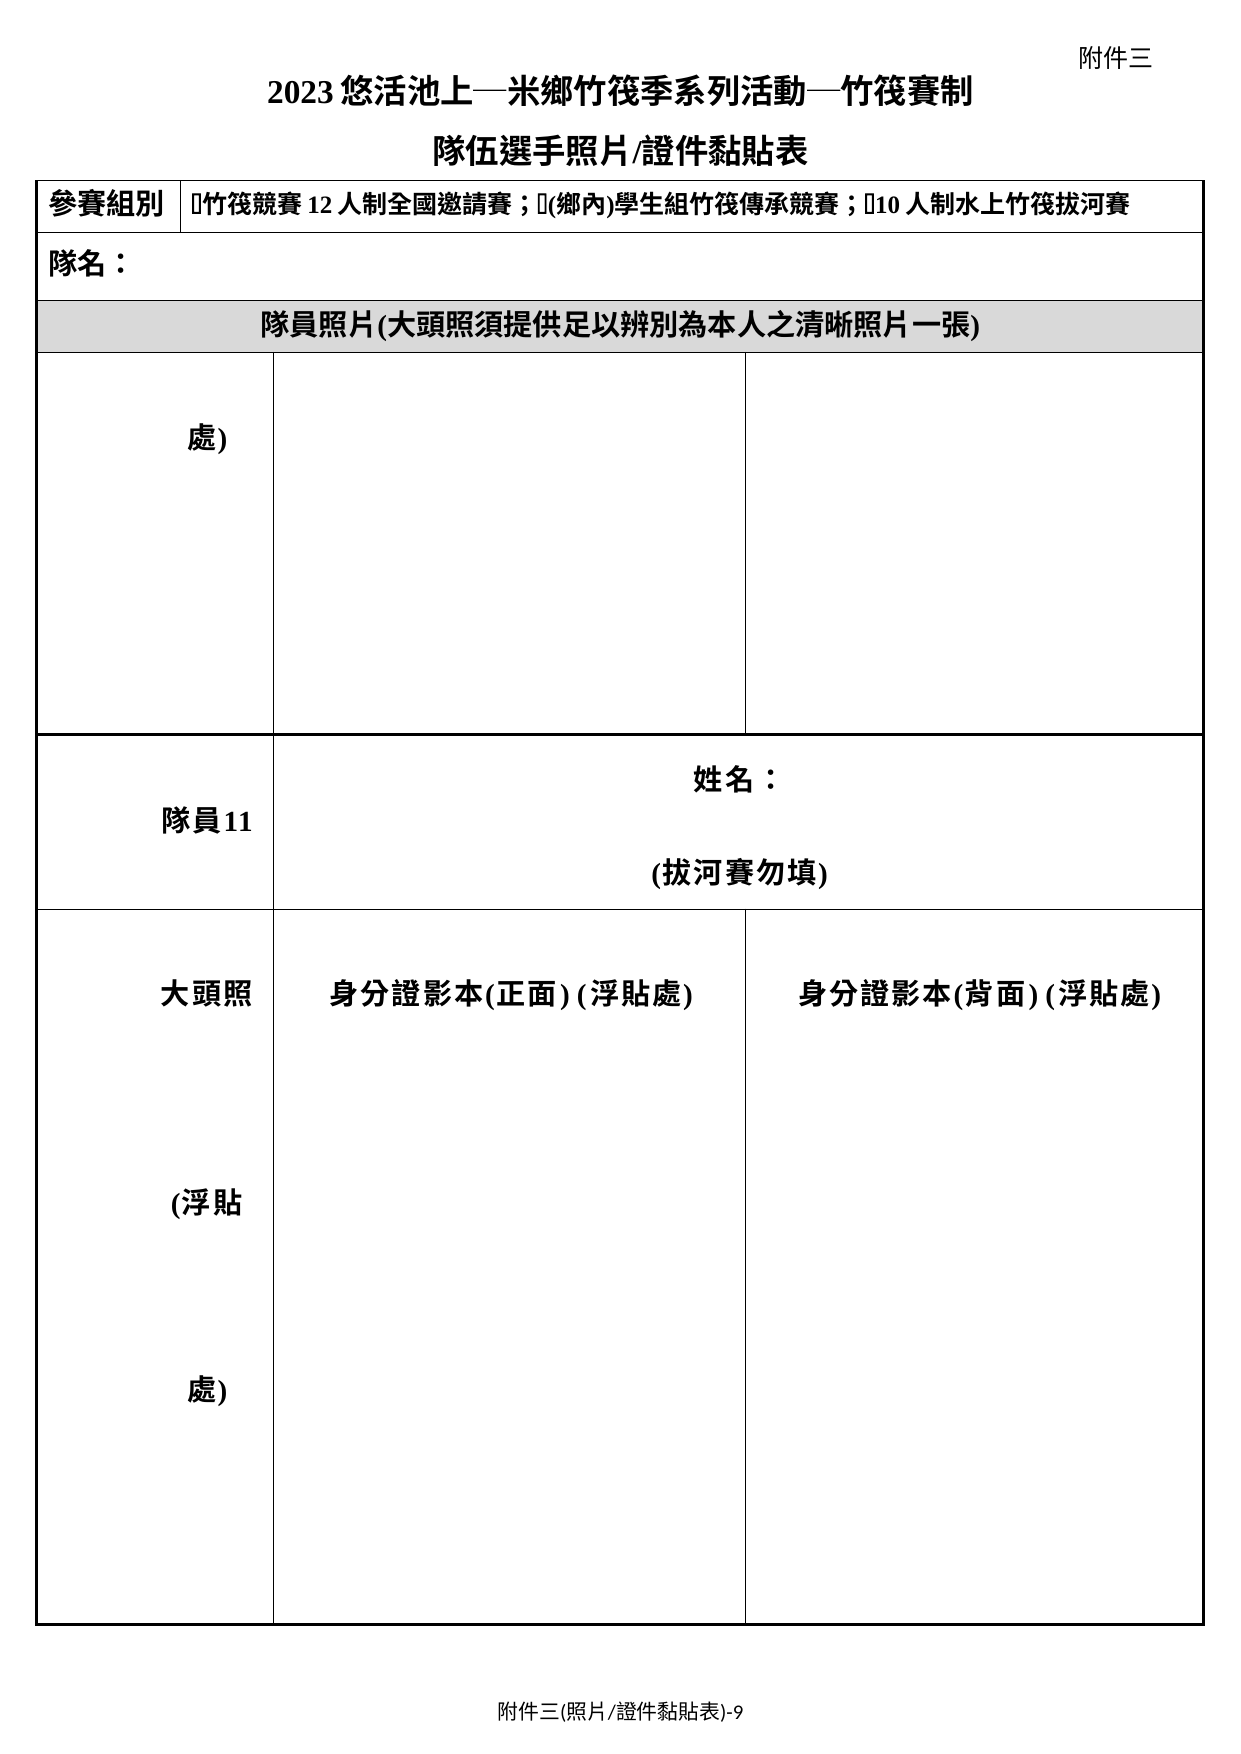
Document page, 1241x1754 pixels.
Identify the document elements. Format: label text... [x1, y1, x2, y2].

table_cell 竹筏競賽12人制全國邀請賽；(鄉內)學生組竹筏傳承競賽；10人制水上竹筏拔河賽 [181, 181, 1202, 231]
table_cell 身分證影本(背面) (浮貼處) [746, 910, 1202, 1623]
table_cell 姓名： (拔河賽勿填) [274, 736, 1202, 908]
table_header 2023悠活池上─米鄉竹筏季系列活動─竹筏賽制 隊伍選手照片/證件黏貼表 [37, 31, 1203, 180]
table_cell 處) [38, 353, 273, 732]
table_cell [746, 353, 1202, 732]
table_cell 大頭照(浮貼處) [38, 910, 273, 1623]
table_cell [274, 353, 745, 732]
table_cell 隊員11 [38, 736, 273, 908]
table_cell 隊員照片(大頭照須提供足以辨別為本人之清晰照片一張) [38, 301, 1202, 352]
table_cell 隊名： [38, 233, 1202, 300]
table_cell 身分證影本(正面) (浮貼處) [274, 910, 745, 1623]
table_cell 參賽組別 [38, 181, 180, 231]
